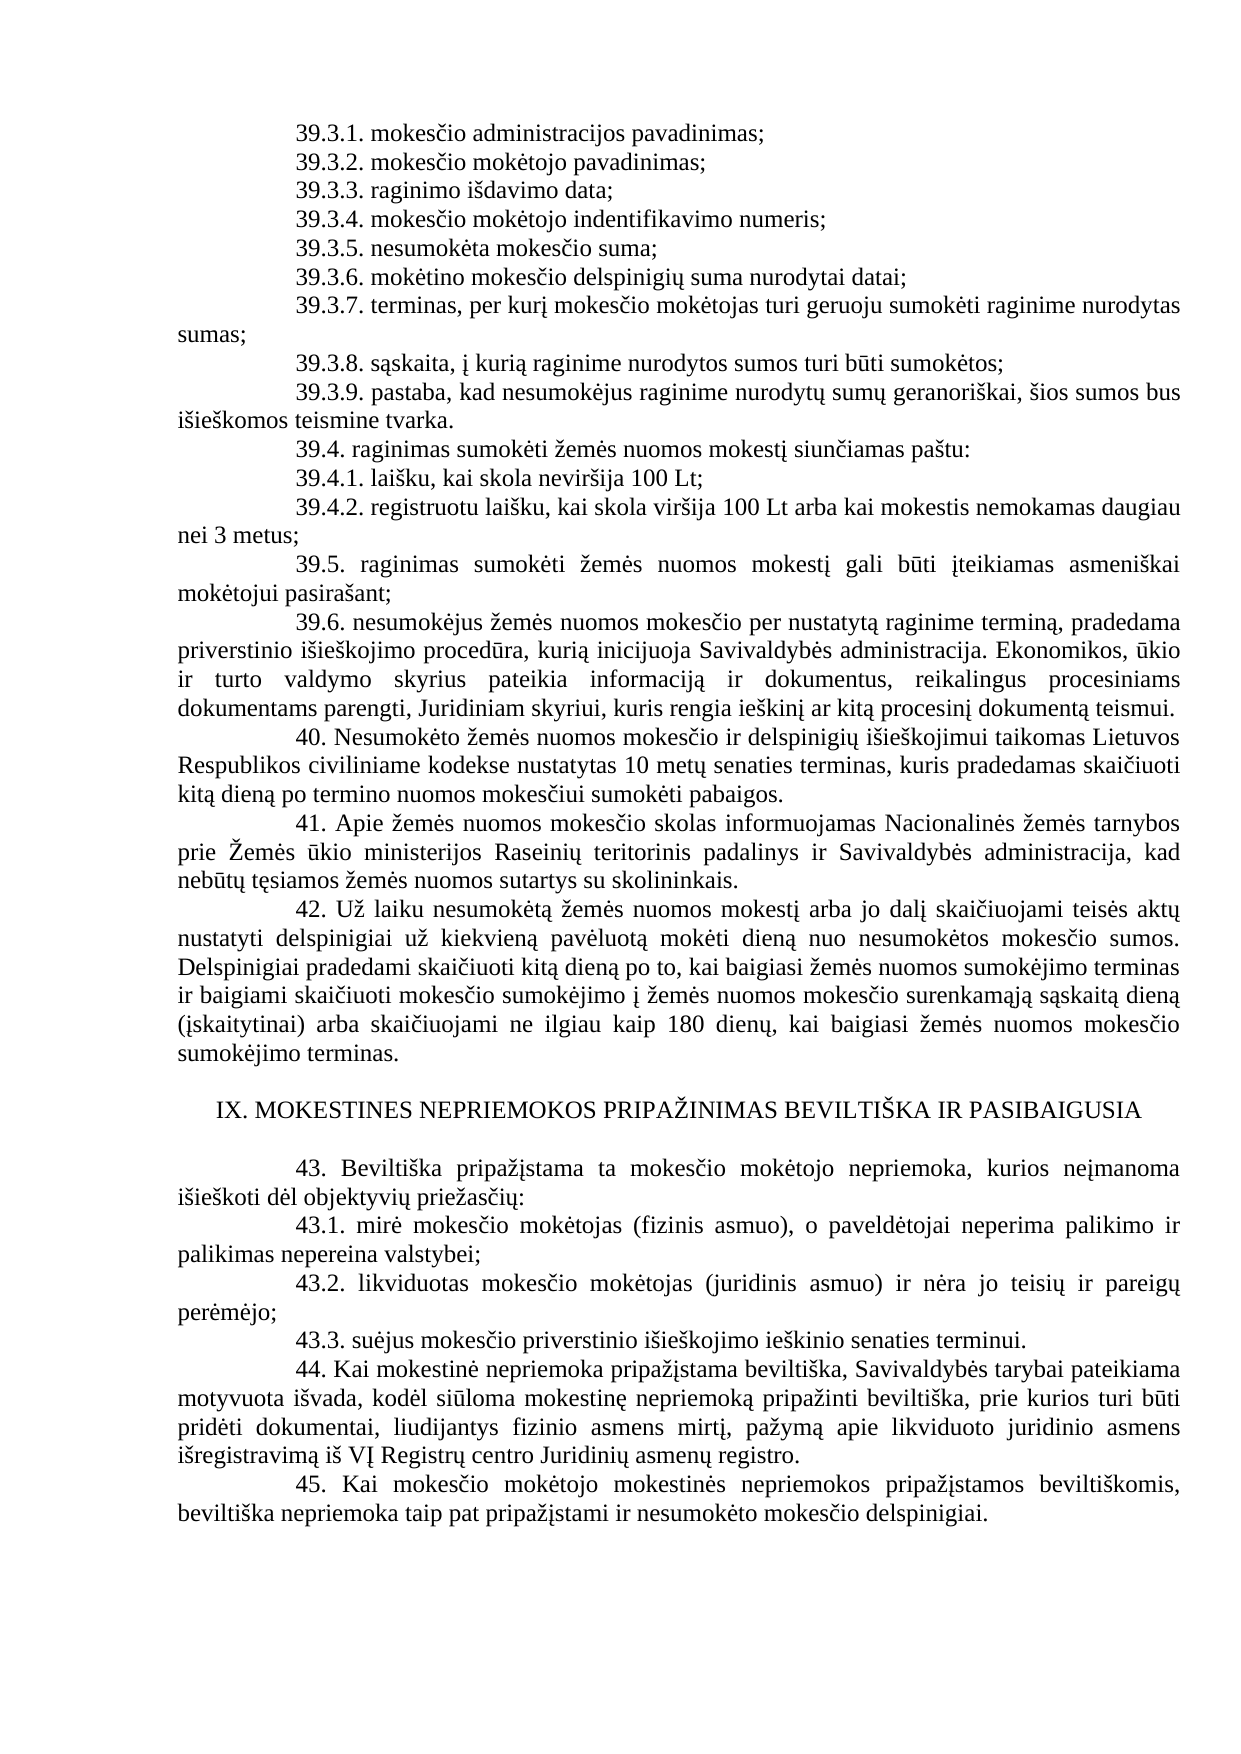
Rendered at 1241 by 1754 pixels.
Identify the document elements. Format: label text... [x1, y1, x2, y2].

text 39.3.8. sąskaita, į kurią raginime nurodytos sumos turi būti sumokėtos; [177, 348, 1181, 377]
text 43. Beviltiška pripažįstama ta mokesčio mokėtojo nepriemoka, kurios neįmanoma išieškoti dėl objektyvių priežasčių: [177, 1153, 1181, 1211]
text IX. MOKESTINES NEPRIEMOKOS PRIPAŽINIMAS BEVILTIŠKA IR PASIBAIGUSIA [177, 1096, 1181, 1124]
text 39.3.6. mokėtino mokesčio delspinigių suma nurodytai datai; [177, 262, 1181, 291]
text 39.4.1. laišku, kai skola neviršija 100 Lt; [177, 463, 1181, 492]
text 45. Kai mokesčio mokėtojo mokestinės nepriemokos pripažįstamos beviltiškomis, beviltiška nepriemoka taip pat pripažįstami ir nesumokėto mokesčio delspinigiai. [177, 1469, 1181, 1527]
text 43.3. suėjus mokesčio priverstinio išieškojimo ieškinio senaties terminui. [177, 1326, 1181, 1354]
text 43.2. likviduotas mokesčio mokėtojas (juridinis asmuo) ir nėra jo teisių ir pareigų perėmėjo; [177, 1268, 1181, 1326]
text 39.3.1. mokesčio administracijos pavadinimas; [177, 118, 1181, 147]
text 39.6. nesumokėjus žemės nuomos mokesčio per nustatytą raginime terminą, pradedama priverstinio išieškojimo procedūra, kurią inicijuoja Savivaldybės administracija. Ekonomikos, ūkio ir turto valdymo skyrius pateikia informaciją ir dokumentus, reikalingus procesiniams dokumentams parengti, Juridiniam skyriui, kuris rengia ieškinį ar kitą procesinį dokumentą teismui. [177, 607, 1181, 722]
text 39.3.5. nesumokėta mokesčio suma; [177, 233, 1181, 262]
text 43.1. mirė mokesčio mokėtojas (fizinis asmuo), o paveldėtojai neperima palikimo ir palikimas nepereina valstybei; [177, 1211, 1181, 1268]
text 39.4.2. registruotu laišku, kai skola viršija 100 Lt arba kai mokestis nemokamas daugiau nei 3 metus; [177, 492, 1181, 549]
text 39.3.3. raginimo išdavimo data; [177, 176, 1181, 204]
text 39.3.9. pastaba, kad nesumokėjus raginime nurodytų sumų geranoriškai, šios sumos bus išieškomos teismine tvarka. [177, 377, 1181, 434]
text 42. Už laiku nesumokėtą žemės nuomos mokestį arba jo dalį skaičiuojami teisės aktų nustatyti delspinigiai už kiekvieną pavėluotą mokėti dieną nuo nesumokėtos mokesčio sumos. Delspinigiai pradedami skaičiuoti kitą dieną po to, kai baigiasi žemės nuomos sumokėjimo terminas ir baigiami skaičiuoti mokesčio sumokėjimo į žemės nuomos mokesčio surenkamąją sąskaitą dieną (įskaitytinai) arba skaičiuojami ne ilgiau kaip 180 dienų, kai baigiasi žemės nuomos mokesčio sumokėjimo terminas. [177, 894, 1181, 1067]
text 40. Nesumokėto žemės nuomos mokesčio ir delspinigių išieškojimui taikomas Lietuvos Respublikos civiliniame kodekse nustatytas 10 metų senaties terminas, kuris pradedamas skaičiuoti kitą dieną po termino nuomos mokesčiui sumokėti pabaigos. [177, 722, 1181, 808]
text 39.4. raginimas sumokėti žemės nuomos mokestį siunčiamas paštu: [177, 434, 1181, 463]
text 39.3.7. terminas, per kurį mokesčio mokėtojas turi geruoju sumokėti raginime nurodytas sumas; [177, 291, 1181, 348]
text 39.3.4. mokesčio mokėtojo indentifikavimo numeris; [177, 204, 1181, 233]
text 41. Apie žemės nuomos mokesčio skolas informuojamas Nacionalinės žemės tarnybos prie Žemės ūkio ministerijos Raseinių teritorinis padalinys ir Savivaldybės administracija, kad nebūtų tęsiamos žemės nuomos sutartys su skolininkais. [177, 808, 1181, 894]
text 39.5. raginimas sumokėti žemės nuomos mokestį gali būti įteikiamas asmeniškai mokėtojui pasirašant; [177, 549, 1181, 607]
text 44. Kai mokestinė nepriemoka pripažįstama beviltiška, Savivaldybės tarybai pateikiama motyvuota išvada, kodėl siūloma mokestinę nepriemoką pripažinti beviltiška, prie kurios turi būti pridėti dokumentai, liudijantys fizinio asmens mirtį, pažymą apie likviduoto juridinio asmens išregistravimą iš VĮ Registrų centro Juridinių asmenų registro. [177, 1354, 1181, 1469]
text 39.3.2. mokesčio mokėtojo pavadinimas; [177, 147, 1181, 176]
